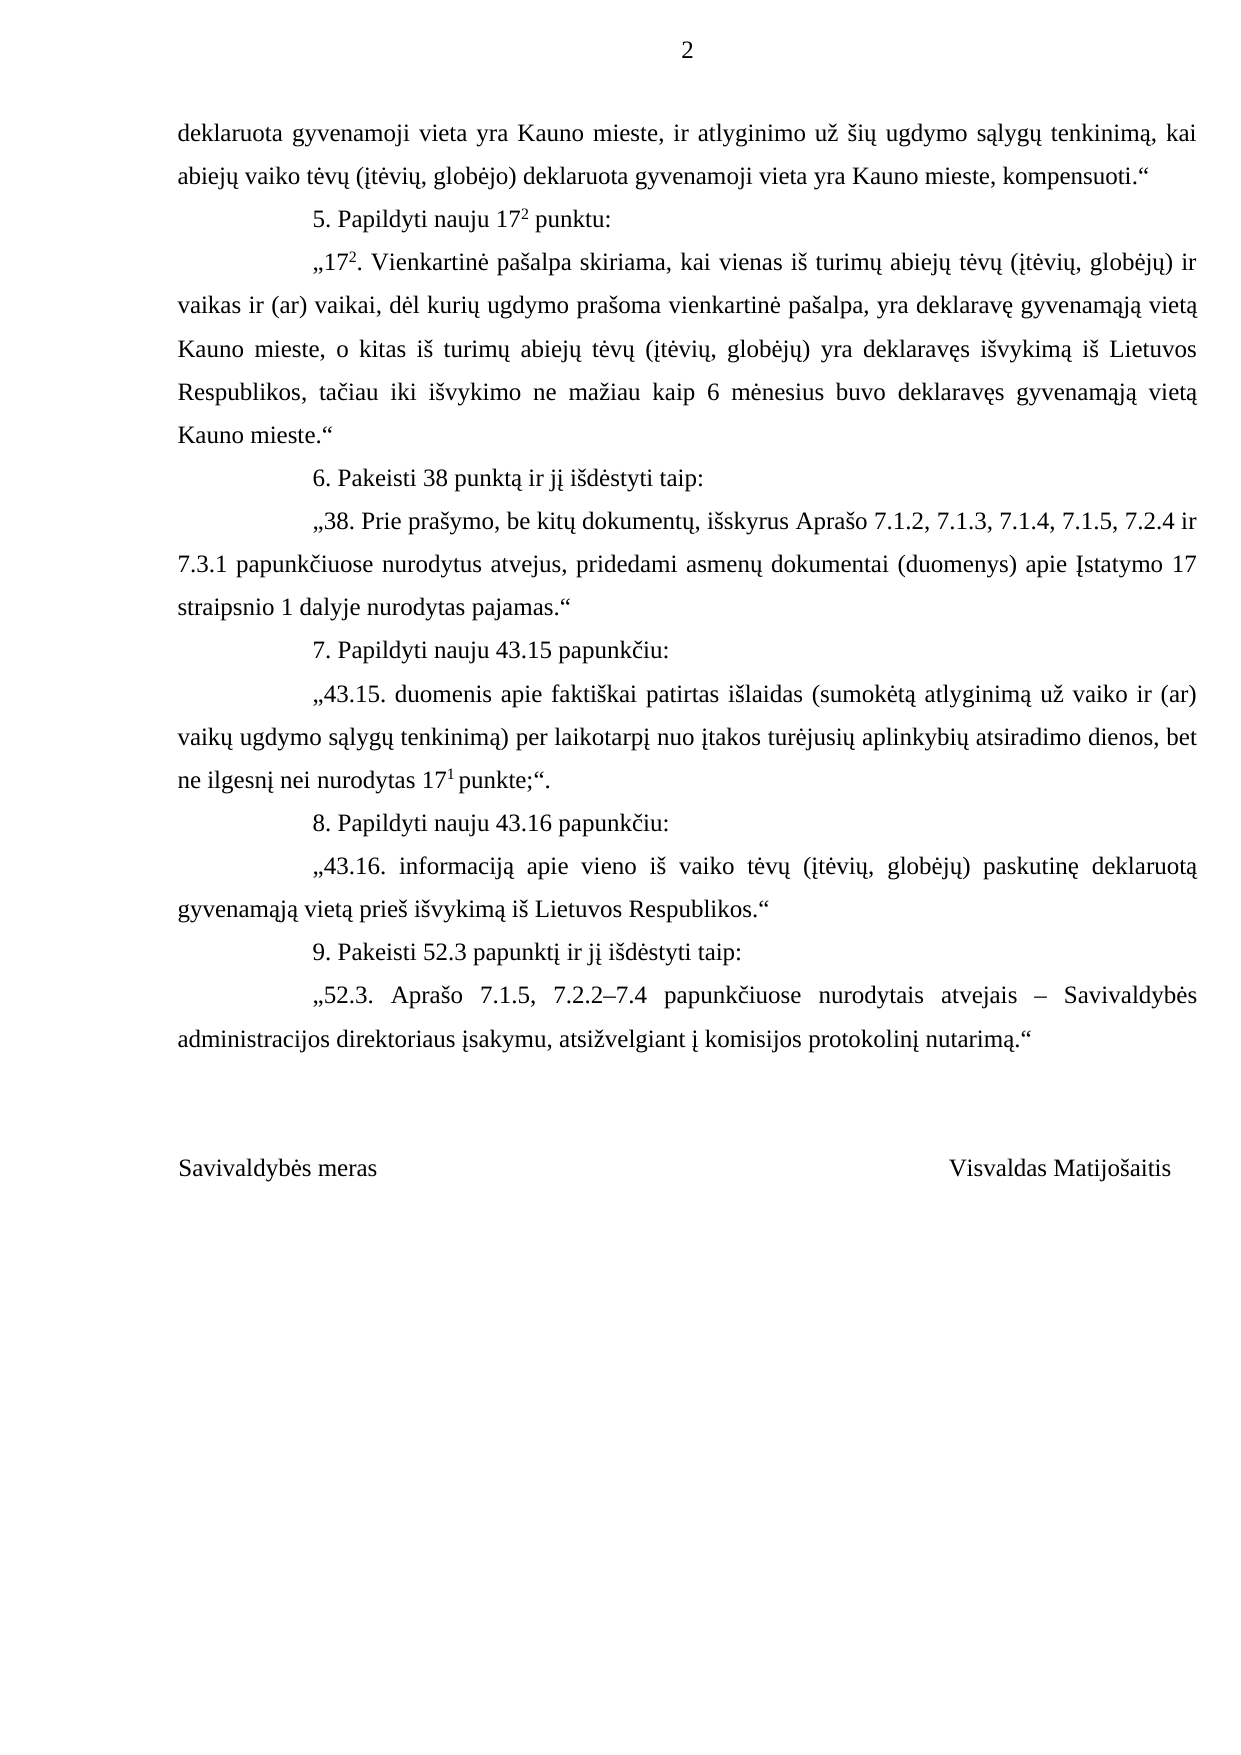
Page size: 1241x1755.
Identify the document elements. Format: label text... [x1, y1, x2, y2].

text 6. Pakeisti 38 punktą ir jį išdėstyti taip: [177, 463, 1198, 492]
text 7. Papildyti nauju 43.15 papunkčiu: [177, 636, 1198, 664]
text „43.16. informaciją apie vieno iš vaiko tėvų (įtėvių, globėjų) paskutinę deklaruotą gyvenamąją vietą prieš išvykimą iš Lietuvos Respublikos.“ [177, 851, 1198, 923]
text 8. Papildyti nauju 43.16 papunkčiu: [177, 808, 1198, 837]
text 9. Pakeisti 52.3 papunktį ir jį išdėstyti taip: [177, 937, 1198, 966]
text „38. Prie prašymo, be kitų dokumentų, išskyrus Aprašo 7.1.2, 7.1.3, 7.1.4, 7.1.5, 7.2.4 ir 7.3.1 papunkčiuose nurodytus atvejus, pridedami asmenų dokumentai (duomenys) apie Įstatymo 17 straipsnio 1 dalyje nurodytas pajamas.“ [177, 506, 1198, 621]
text „52.3. Aprašo 7.1.5, 7.2.2–7.4 papunkčiuose nurodytais atvejais – Savivaldybės administracijos direktoriaus įsakymu, atsižvelgiant į komisijos protokolinį nutarimą.“ [177, 981, 1198, 1052]
text Savivaldybės meras Visvaldas Matijošaitis [178, 1153, 1198, 1182]
text „172. Vienkartinė pašalpa skiriama, kai vienas iš turimų abiejų tėvų (įtėvių, globėjų) ir vaikas ir (ar) vaikai, dėl kurių ugdymo prašoma vienkartinė pašalpa, yra deklaravę gyvenamąją vietą Kauno mieste, o kitas iš turimų abiejų tėvų (įtėvių, globėjų) yra deklaravęs išvykimą iš Lietuvos Respublikos, tačiau iki išvykimo ne mažiau kaip 6 mėnesius buvo deklaravęs gyvenamąją vietą Kauno mieste.“ [177, 247, 1198, 449]
text 5. Papildyti nauju 172 punktu: [177, 204, 1198, 233]
text deklaruota gyvenamoji vieta yra Kauno mieste, ir atlyginimo už šių ugdymo sąlygų tenkinimą, kai abiejų vaiko tėvų (įtėvių, globėjo) deklaruota gyvenamoji vieta yra Kauno mieste, kompensuoti.“ [177, 118, 1198, 190]
text „43.15. duomenis apie faktiškai patirtas išlaidas (sumokėtą atlyginimą už vaiko ir (ar) vaikų ugdymo sąlygų tenkinimą) per laikotarpį nuo įtakos turėjusių aplinkybių atsiradimo dienos, bet ne ilgesnį nei nurodytas 171 punkte;“. [177, 679, 1198, 794]
